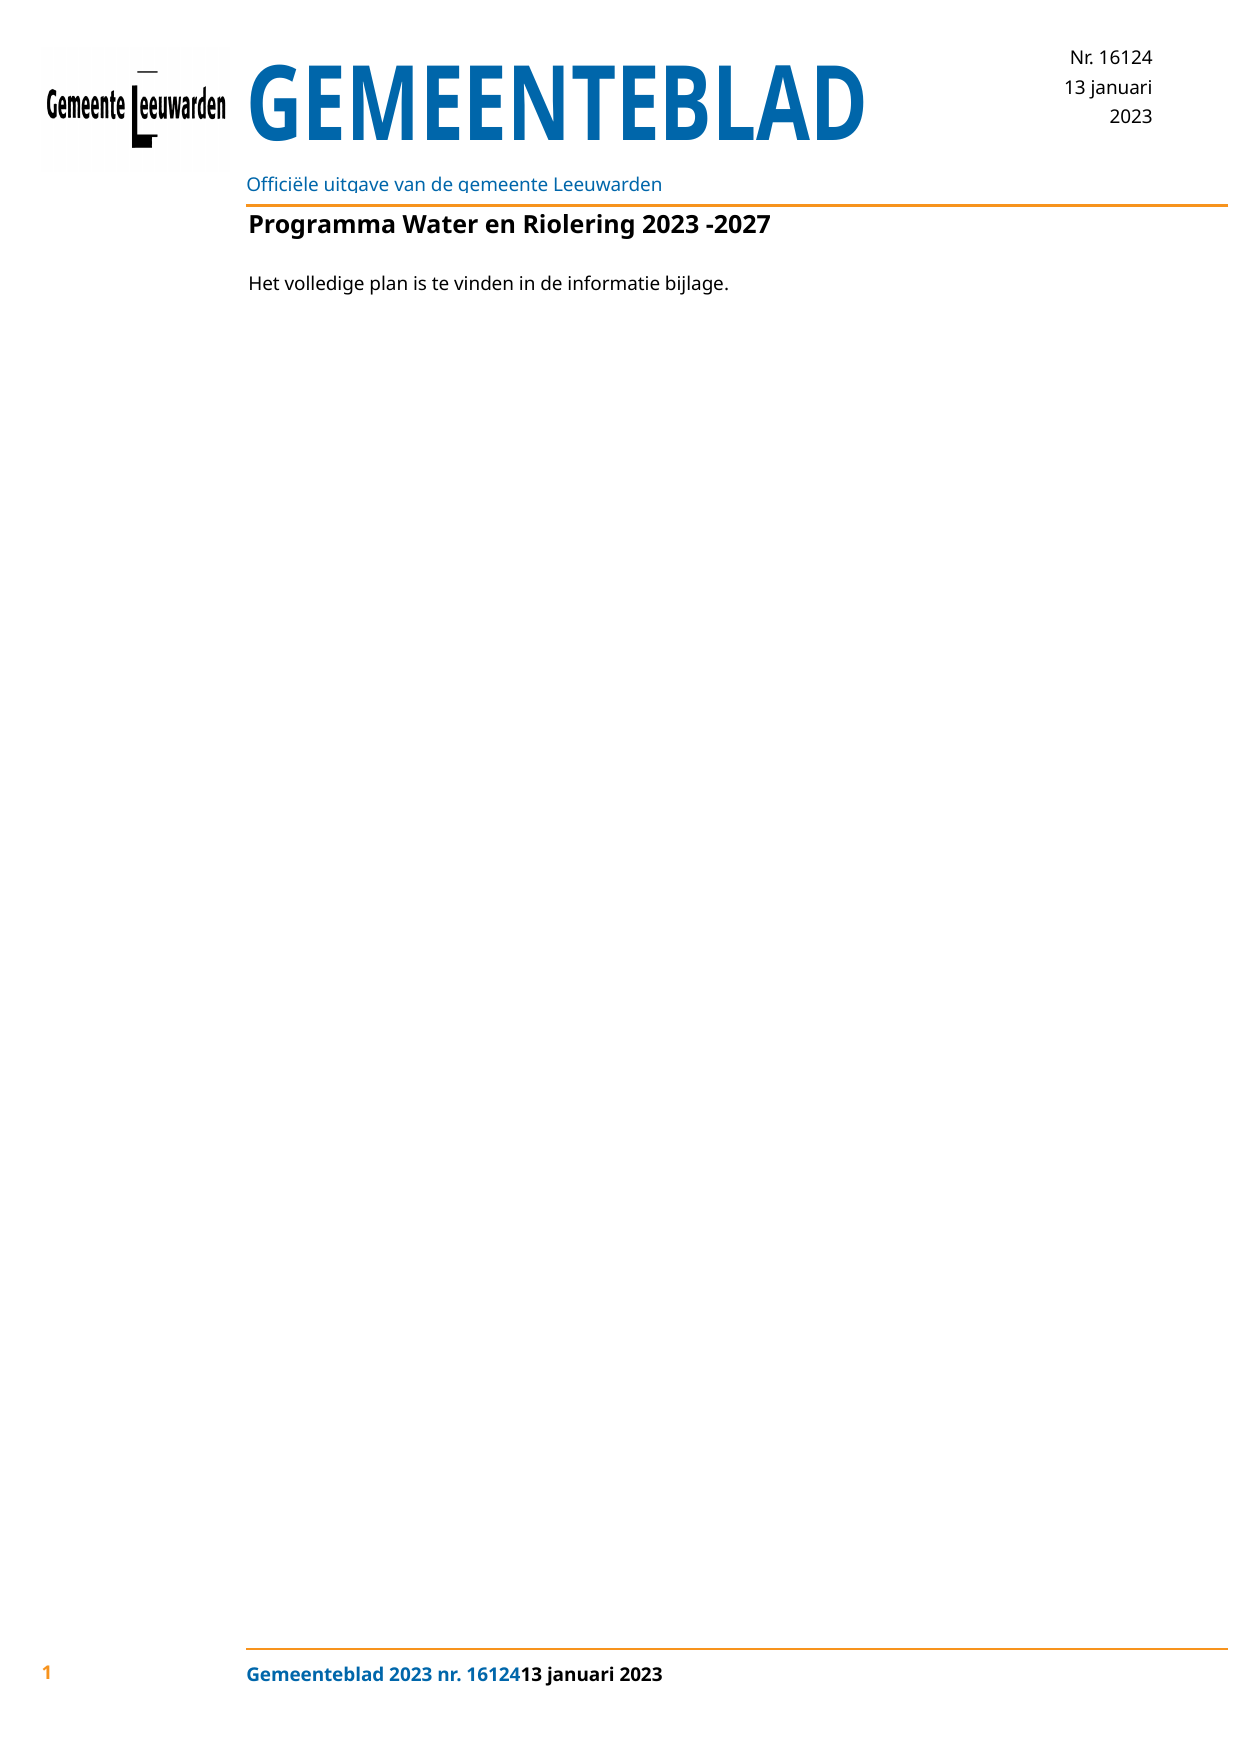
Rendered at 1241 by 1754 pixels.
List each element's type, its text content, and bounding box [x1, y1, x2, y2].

text Het volledige plan is te vinden in de informatie bijlage. [248, 270, 1152, 296]
picture [41, 47, 231, 172]
text Programma Water en Riolering 2023 -2027 [248, 207, 1152, 241]
